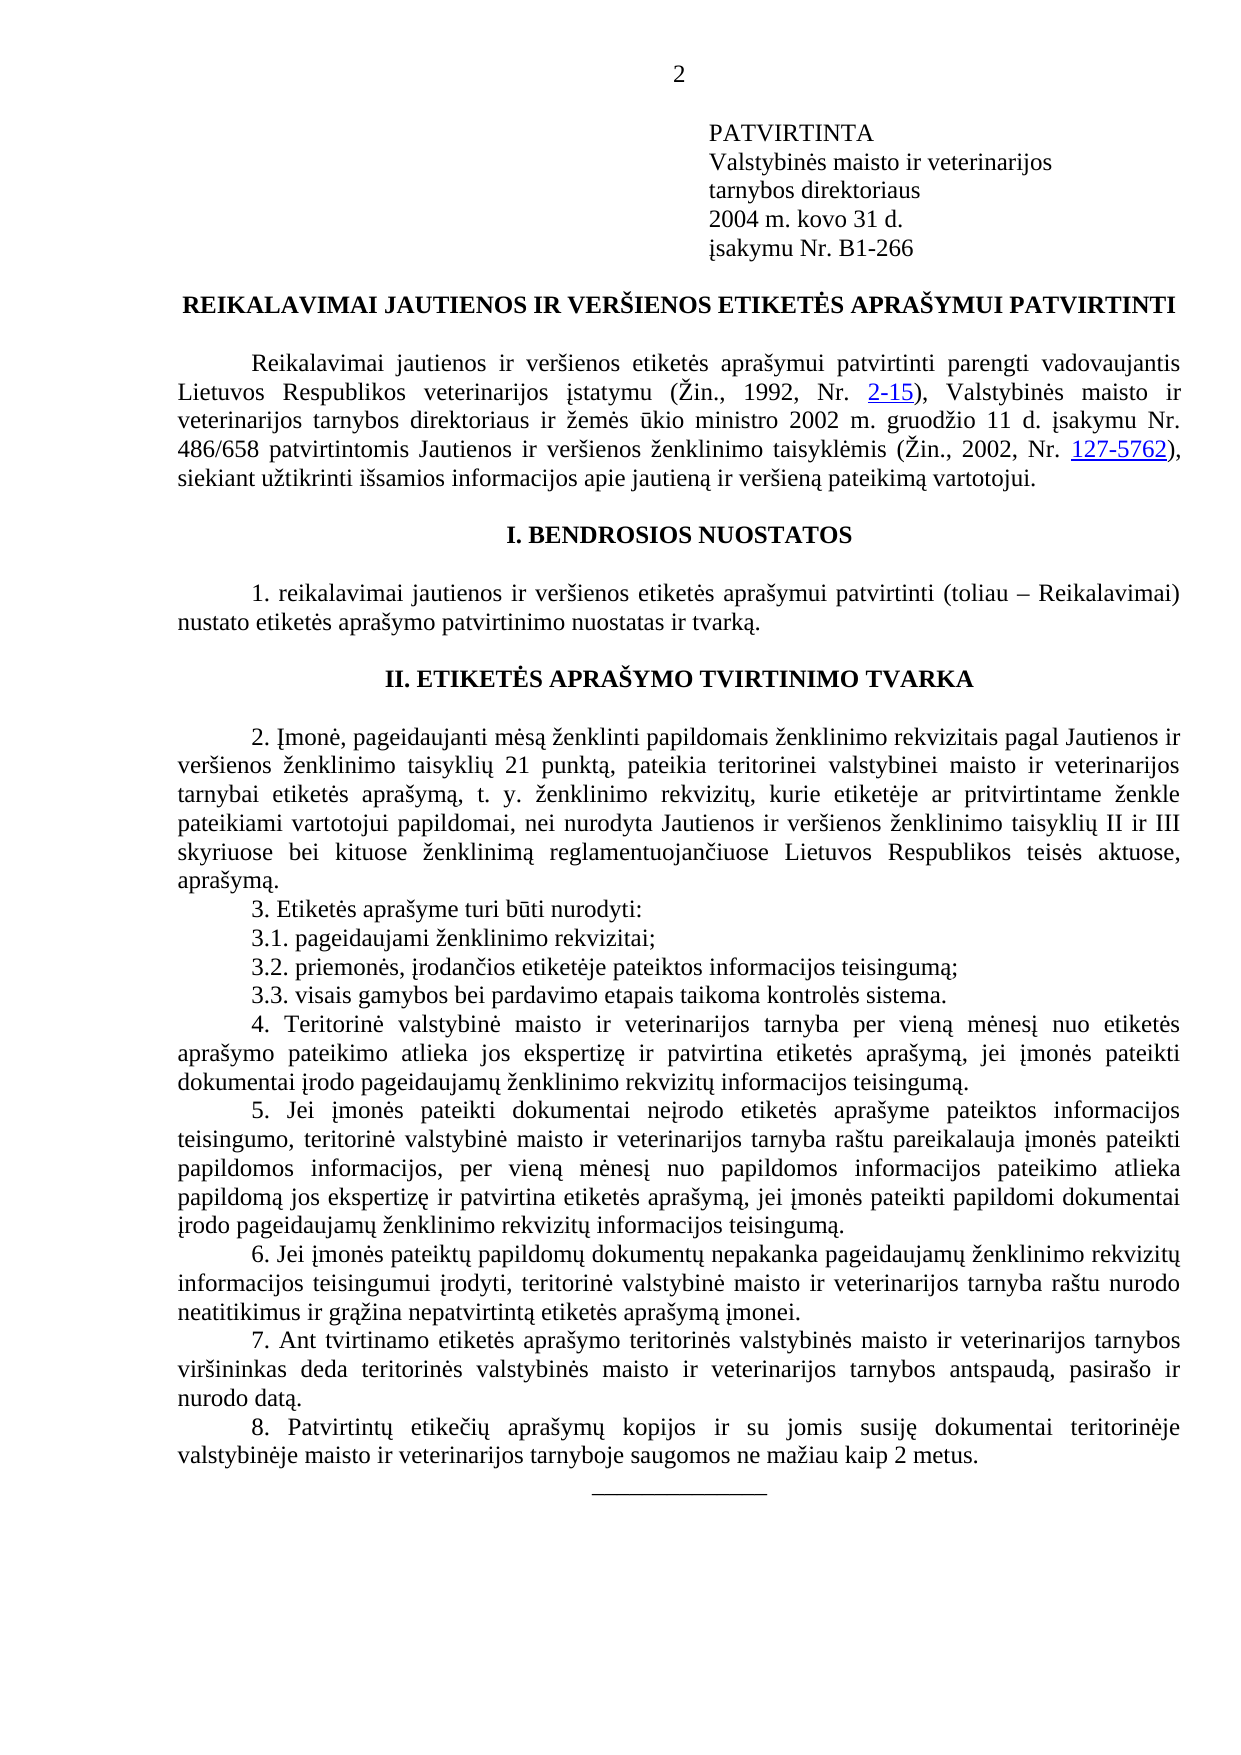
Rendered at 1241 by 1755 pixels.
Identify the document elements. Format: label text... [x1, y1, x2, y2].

text 3.3. visais gamybos bei pardavimo etapais taikoma kontrolės sistema. [177, 981, 1181, 1009]
text Reikalavimai jautienos ir veršienos etiketės aprašymui patvirtinti parengti vadovaujantis Lietuvos Respublikos veterinarijos įstatymu (Žin., 1992, Nr. 2-15), Valstybinės maisto ir veterinarijos tarnybos direktoriaus ir žemės ūkio ministro 2002 m. gruodžio 11 d. įsakymu Nr. 486/658 patvirtintomis Jautienos ir veršienos ženklinimo taisyklėmis (Žin., 2002, Nr. 127-5762), siekiant užtikrinti išsamios informacijos apie jautieną ir veršieną pateikimą vartotojui. [177, 348, 1181, 492]
text 8. Patvirtintų etikečių aprašymų kopijos ir su jomis susiję dokumentai teritorinėje valstybinėje maisto ir veterinarijos tarnyboje saugomos ne mažiau kaip 2 metus. [177, 1412, 1181, 1469]
text tarnybos direktoriaus [177, 176, 1181, 204]
text 2004 m. kovo 31 d. [177, 204, 1181, 233]
text 7. Ant tvirtinamo etiketės aprašymo teritorinės valstybinės maisto ir veterinarijos tarnybos viršininkas deda teritorinės valstybinės maisto ir veterinarijos tarnybos antspaudą, pasirašo ir nurodo datą. [177, 1326, 1181, 1412]
text 4. Teritorinė valstybinė maisto ir veterinarijos tarnyba per vieną mėnesį nuo etiketės aprašymo pateikimo atlieka jos ekspertizę ir patvirtina etiketės aprašymą, jei įmonės pateikti dokumentai įrodo pageidaujamų ženklinimo rekvizitų informacijos teisingumą. [177, 1009, 1181, 1096]
text I. BENDROSIOS NUOSTATOS [177, 521, 1181, 549]
text 5. Jei įmonės pateikti dokumentai neįrodo etiketės aprašyme pateiktos informacijos teisingumo, teritorinė valstybinė maisto ir veterinarijos tarnyba raštu pareikalauja įmonės pateikti papildomos informacijos, per vieną mėnesį nuo papildomos informacijos pateikimo atlieka papildomą jos ekspertizę ir patvirtina etiketės aprašymą, jei įmonės pateikti papildomi dokumentai įrodo pageidaujamų ženklinimo rekvizitų informacijos teisingumą. [177, 1096, 1181, 1239]
text 3.2. priemonės, įrodančios etiketėje pateiktos informacijos teisingumą; [177, 952, 1181, 981]
text 3. Etiketės aprašyme turi būti nurodyti: [177, 894, 1181, 923]
text REIKALAVIMAI JAUTIENOS IR VERŠIENOS ETIKETĖS APRAŠYMUI PATVIRTINTI [177, 291, 1181, 319]
text 3.1. pageidaujami ženklinimo rekvizitai; [177, 923, 1181, 952]
text įsakymu Nr. B1-266 [177, 233, 1181, 262]
text Valstybinės maisto ir veterinarijos [177, 147, 1181, 176]
text 6. Jei įmonės pateiktų papildomų dokumentų nepakanka pageidaujamų ženklinimo rekvizitų informacijos teisingumui įrodyti, teritorinė valstybinė maisto ir veterinarijos tarnyba raštu nurodo neatitikimus ir grąžina nepatvirtintą etiketės aprašymą įmonei. [177, 1239, 1181, 1326]
text II. ETIKETĖS APRAŠYMO TVIRTINIMO TVARKA [177, 664, 1181, 693]
text 2. Įmonė, pageidaujanti mėsą ženklinti papildomais ženklinimo rekvizitais pagal Jautienos ir veršienos ženklinimo taisyklių 21 punktą, pateikia teritorinei valstybinei maisto ir veterinarijos tarnybai etiketės aprašymą, t. y. ženklinimo rekvizitų, kurie etiketėje ar pritvirtintame ženkle pateikiami vartotojui papildomai, nei nurodyta Jautienos ir veršienos ženklinimo taisyklių II ir III skyriuose bei kituose ženklinimą reglamentuojančiuose Lietuvos Respublikos teisės aktuose, aprašymą. [177, 722, 1181, 894]
text PATVIRTINTA [177, 118, 1181, 147]
text 1. reikalavimai jautienos ir veršienos etiketės aprašymui patvirtinti (toliau – Reikalavimai) nustato etiketės aprašymo patvirtinimo nuostatas ir tvarką. [177, 578, 1181, 636]
text ______________ [177, 1469, 1181, 1498]
